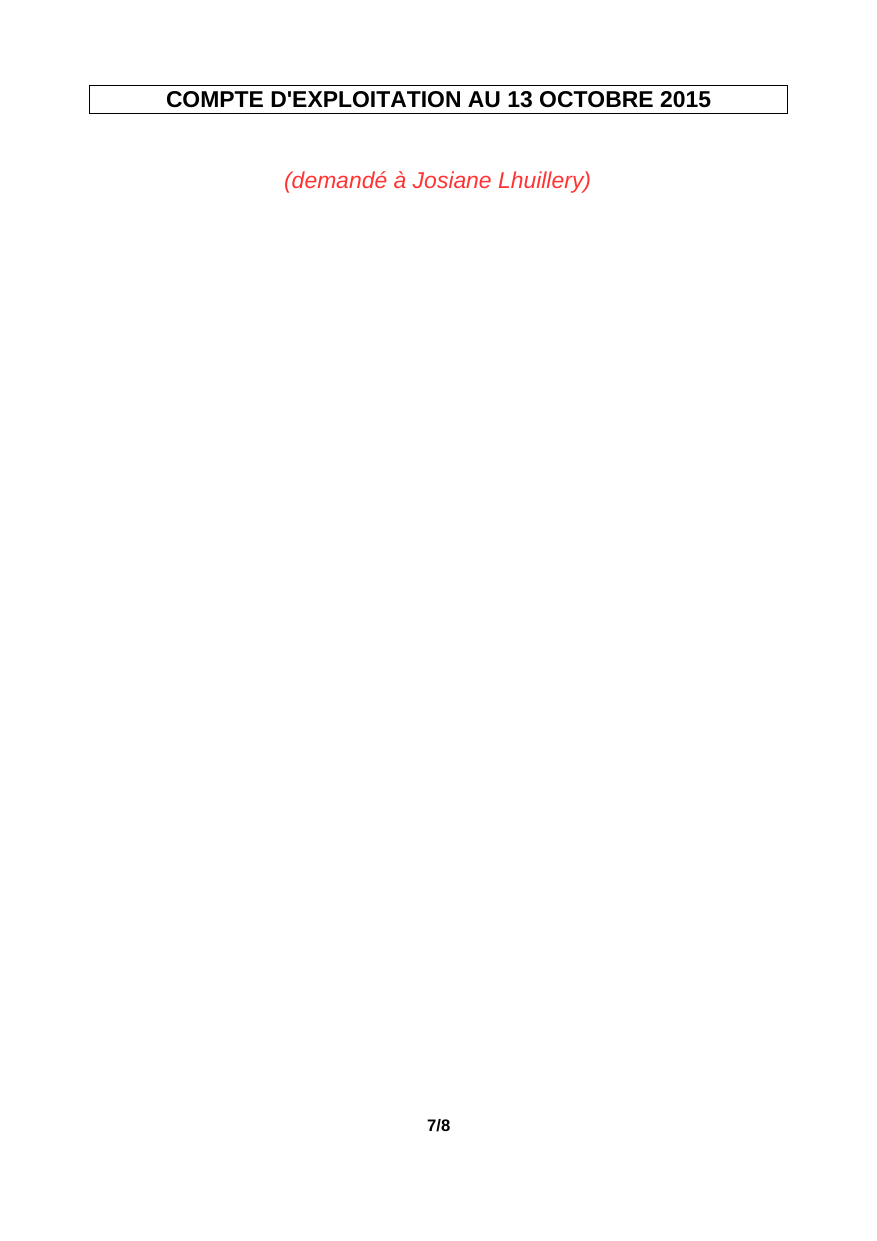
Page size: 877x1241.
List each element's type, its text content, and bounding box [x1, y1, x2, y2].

text 7/8 [89, 1115, 788, 1134]
text (demandé à Josiane Lhuillery) [89, 167, 788, 193]
text COMPTE D'EXPLOITATION AU 13 OCTOBRE 2015 [90, 86, 787, 113]
